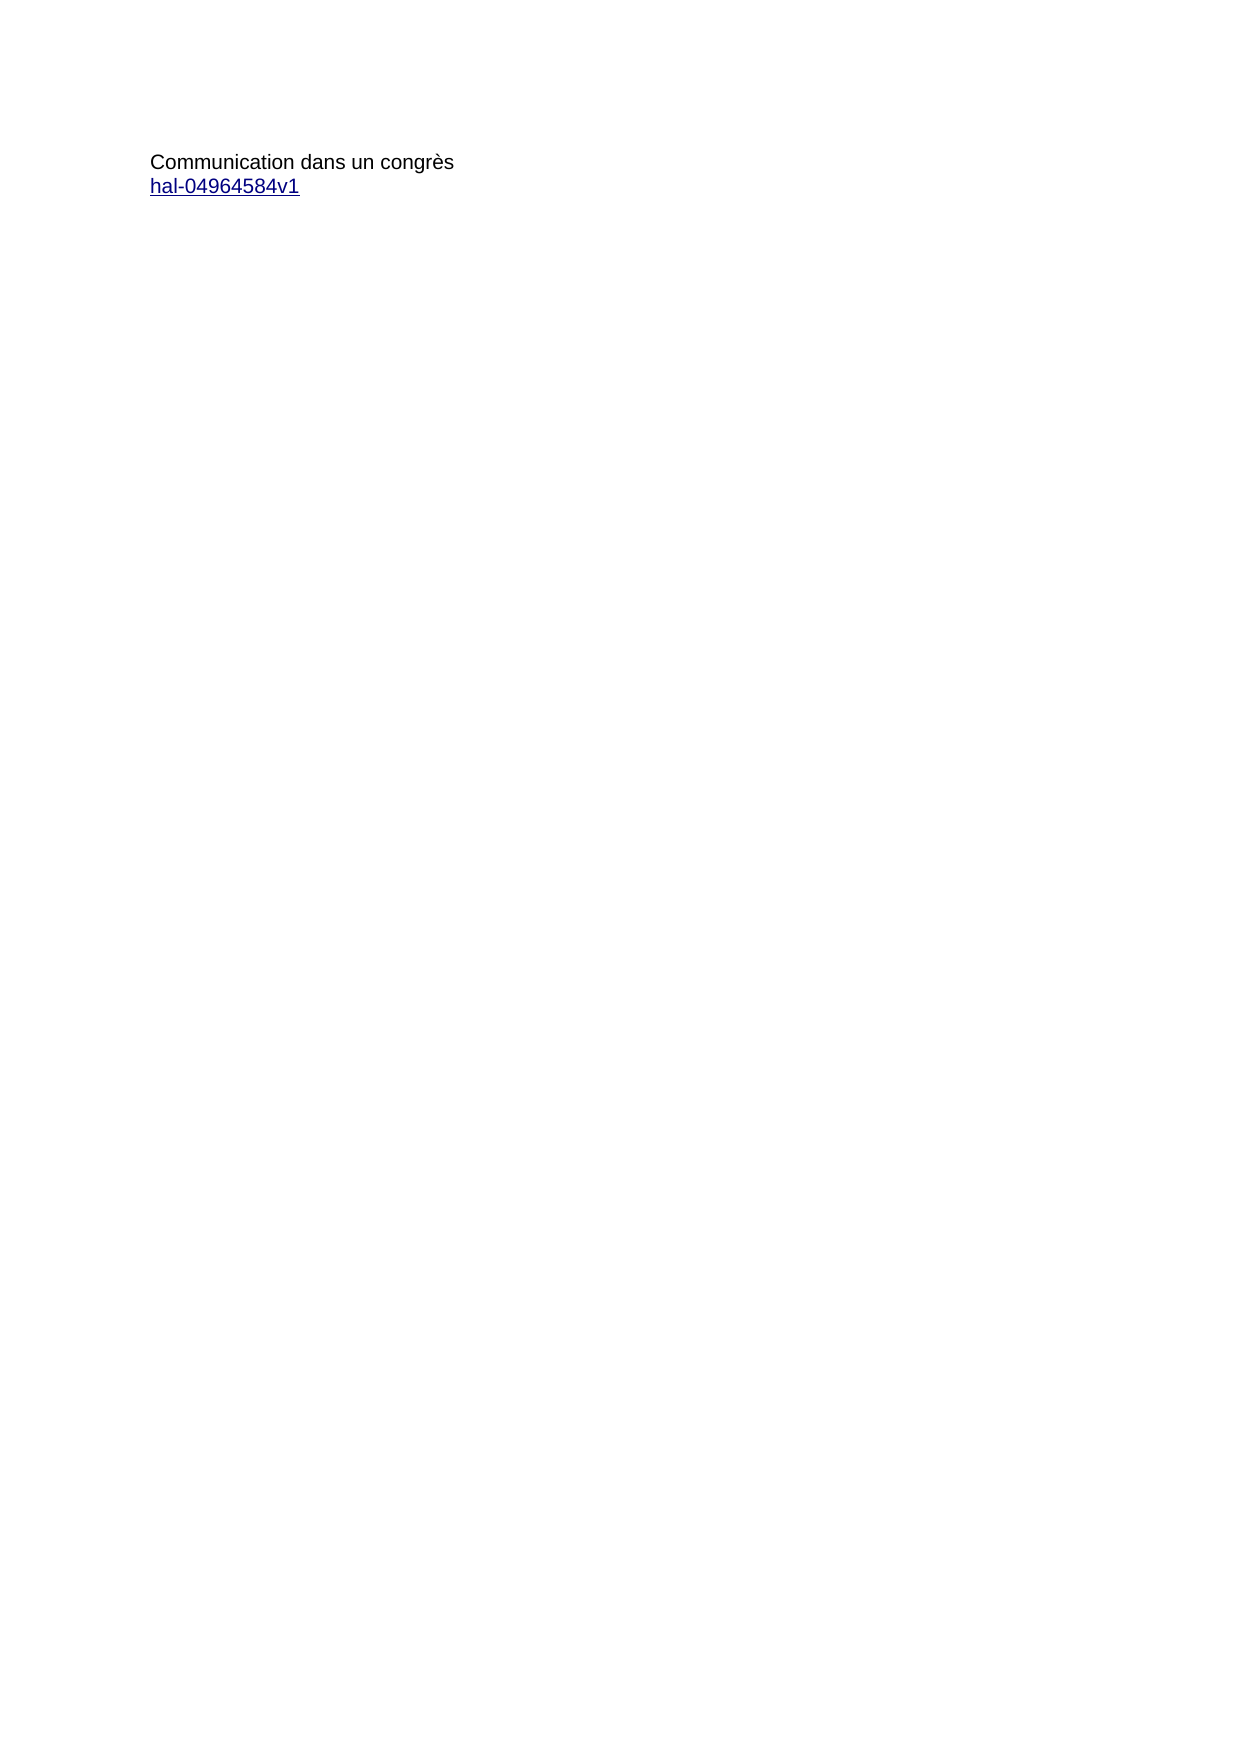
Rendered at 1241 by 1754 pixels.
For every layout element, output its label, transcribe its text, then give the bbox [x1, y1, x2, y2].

table_cell Communication dans un congrès hal-04964584v1 [150, 150, 1090, 198]
